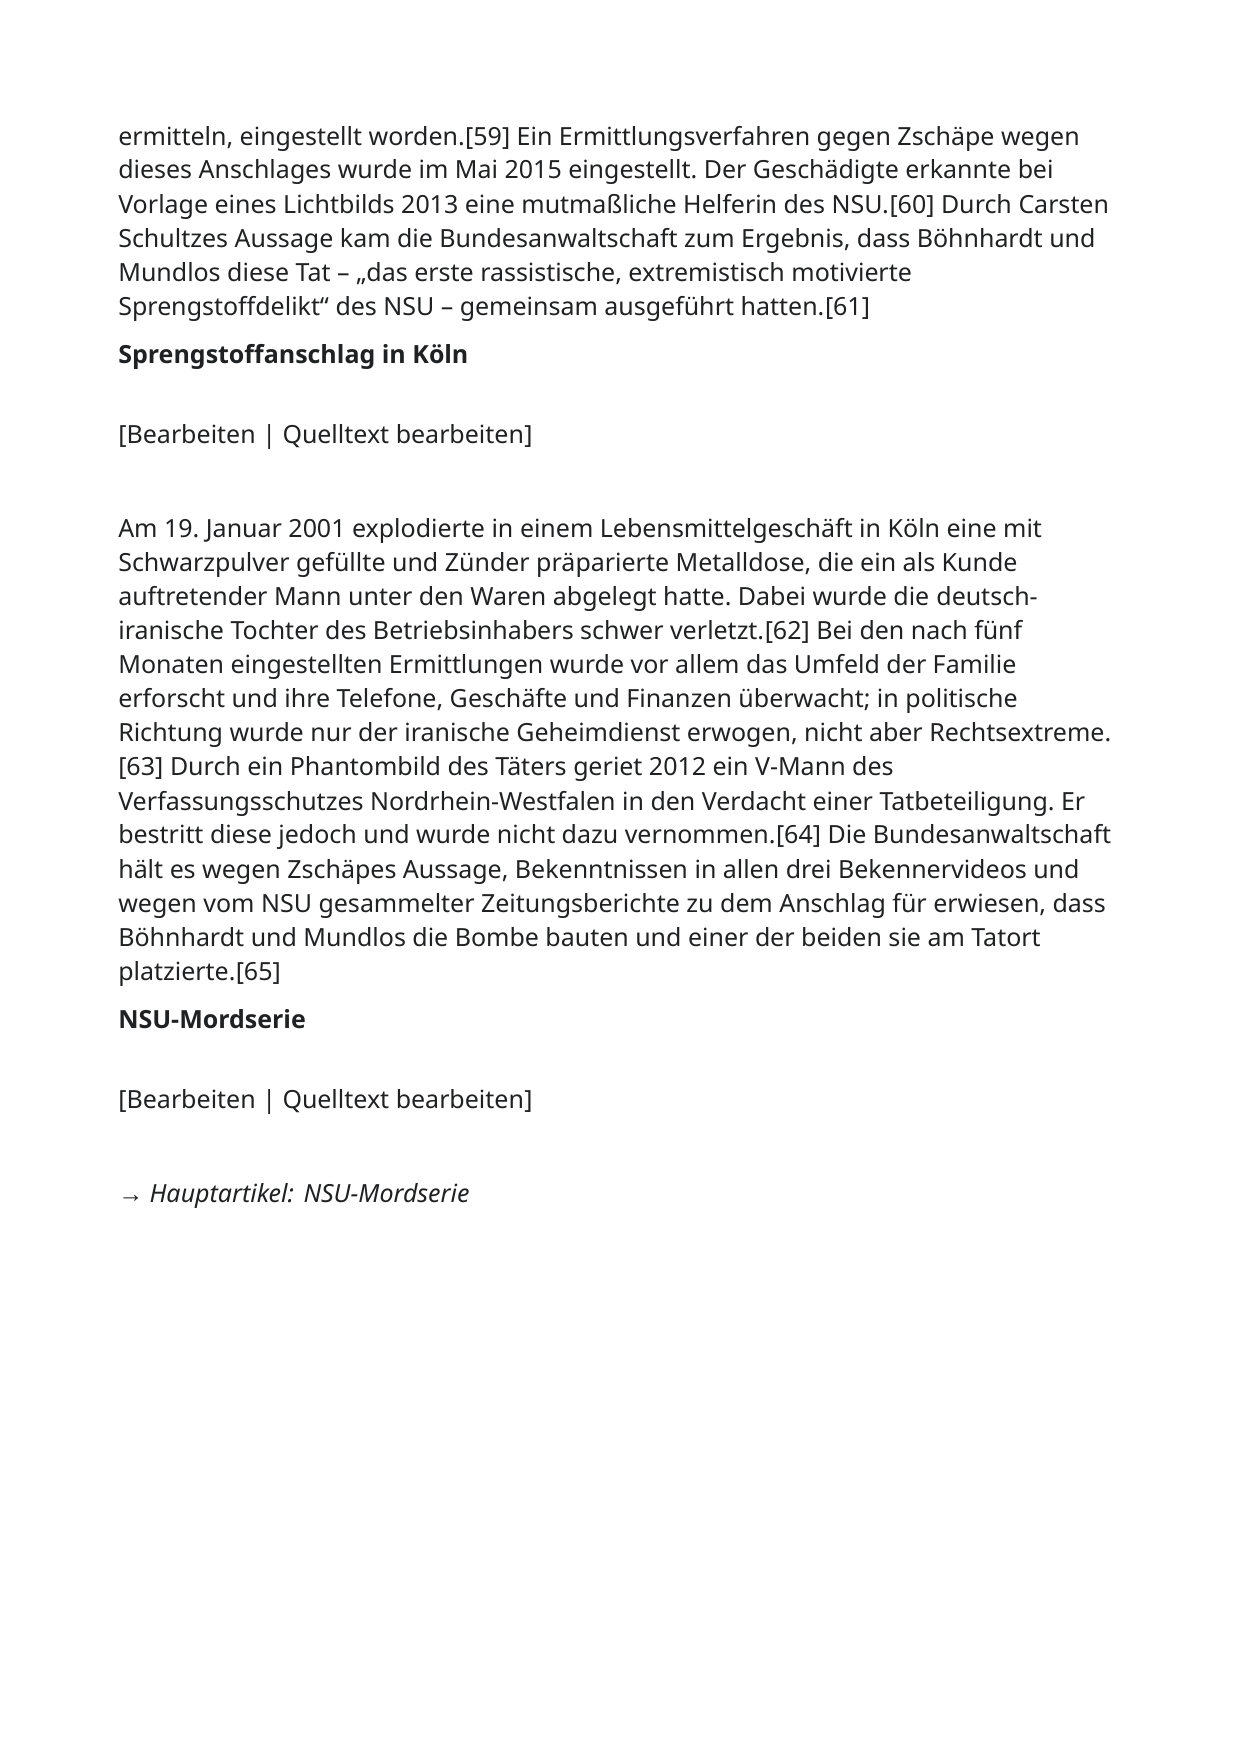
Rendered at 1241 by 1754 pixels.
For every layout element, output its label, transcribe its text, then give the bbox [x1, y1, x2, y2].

text [Bearbeiten | Quelltext bearbeiten] [118, 417, 1122, 451]
subtitle NSU-Mordserie [118, 1002, 1122, 1036]
subtitle Sprengstoffanschlag in Köln [118, 337, 1122, 371]
text Am 19. Januar 2001 explodierte in einem Lebensmittelgeschäft in Köln eine mit Schwarzpulver gefüllte und Zünder präparierte Metalldose, die ein als Kunde auftretender Mann unter den Waren abgelegt hatte. Dabei wurde die deutsch-iranische Tochter des Betriebsinhabers schwer verletzt.[62] Bei den nach fünf Monaten eingestellten Ermittlungen wurde vor allem das Umfeld der Familie erforscht und ihre Telefone, Geschäfte und Finanzen überwacht; in politische Richtung wurde nur der iranische Geheimdienst erwogen, nicht aber Rechtsextreme.[63] Durch ein Phantombild des Täters geriet 2012 ein V-Mann des Verfassungsschutzes Nordrhein-Westfalen in den Verdacht einer Tatbeteiligung. Er bestritt diese jedoch und wurde nicht dazu vernommen.[64] Die Bundesanwaltschaft hält es wegen Zschäpes Aussage, Bekenntnissen in allen drei Bekennervideos und wegen vom NSU gesammelter Zeitungsberichte zu dem Anschlag für erwiesen, dass Böhnhardt und Mundlos die Bombe bauten und einer der beiden sie am Tatort platzierte.[65] [118, 511, 1122, 987]
text [Bearbeiten | Quelltext bearbeiten] [118, 1082, 1122, 1116]
text ermitteln, eingestellt worden.[59] Ein Ermittlungsverfahren gegen Zschäpe wegen dieses Anschlages wurde im Mai 2015 eingestellt. Der Geschädigte erkannte bei Vorlage eines Lichtbilds 2013 eine mutmaßliche Helferin des NSU.[60] Durch Carsten Schultzes Aussage kam die Bundesanwaltschaft zum Ergebnis, dass Böhnhardt und Mundlos diese Tat – „das erste rassistische, extremistisch motivierte Sprengstoffdelikt“ des NSU – gemeinsam ausgeführt hatten.[61] [118, 118, 1122, 322]
text → Hauptartikel: NSU-Mordserie [118, 1176, 1122, 1210]
